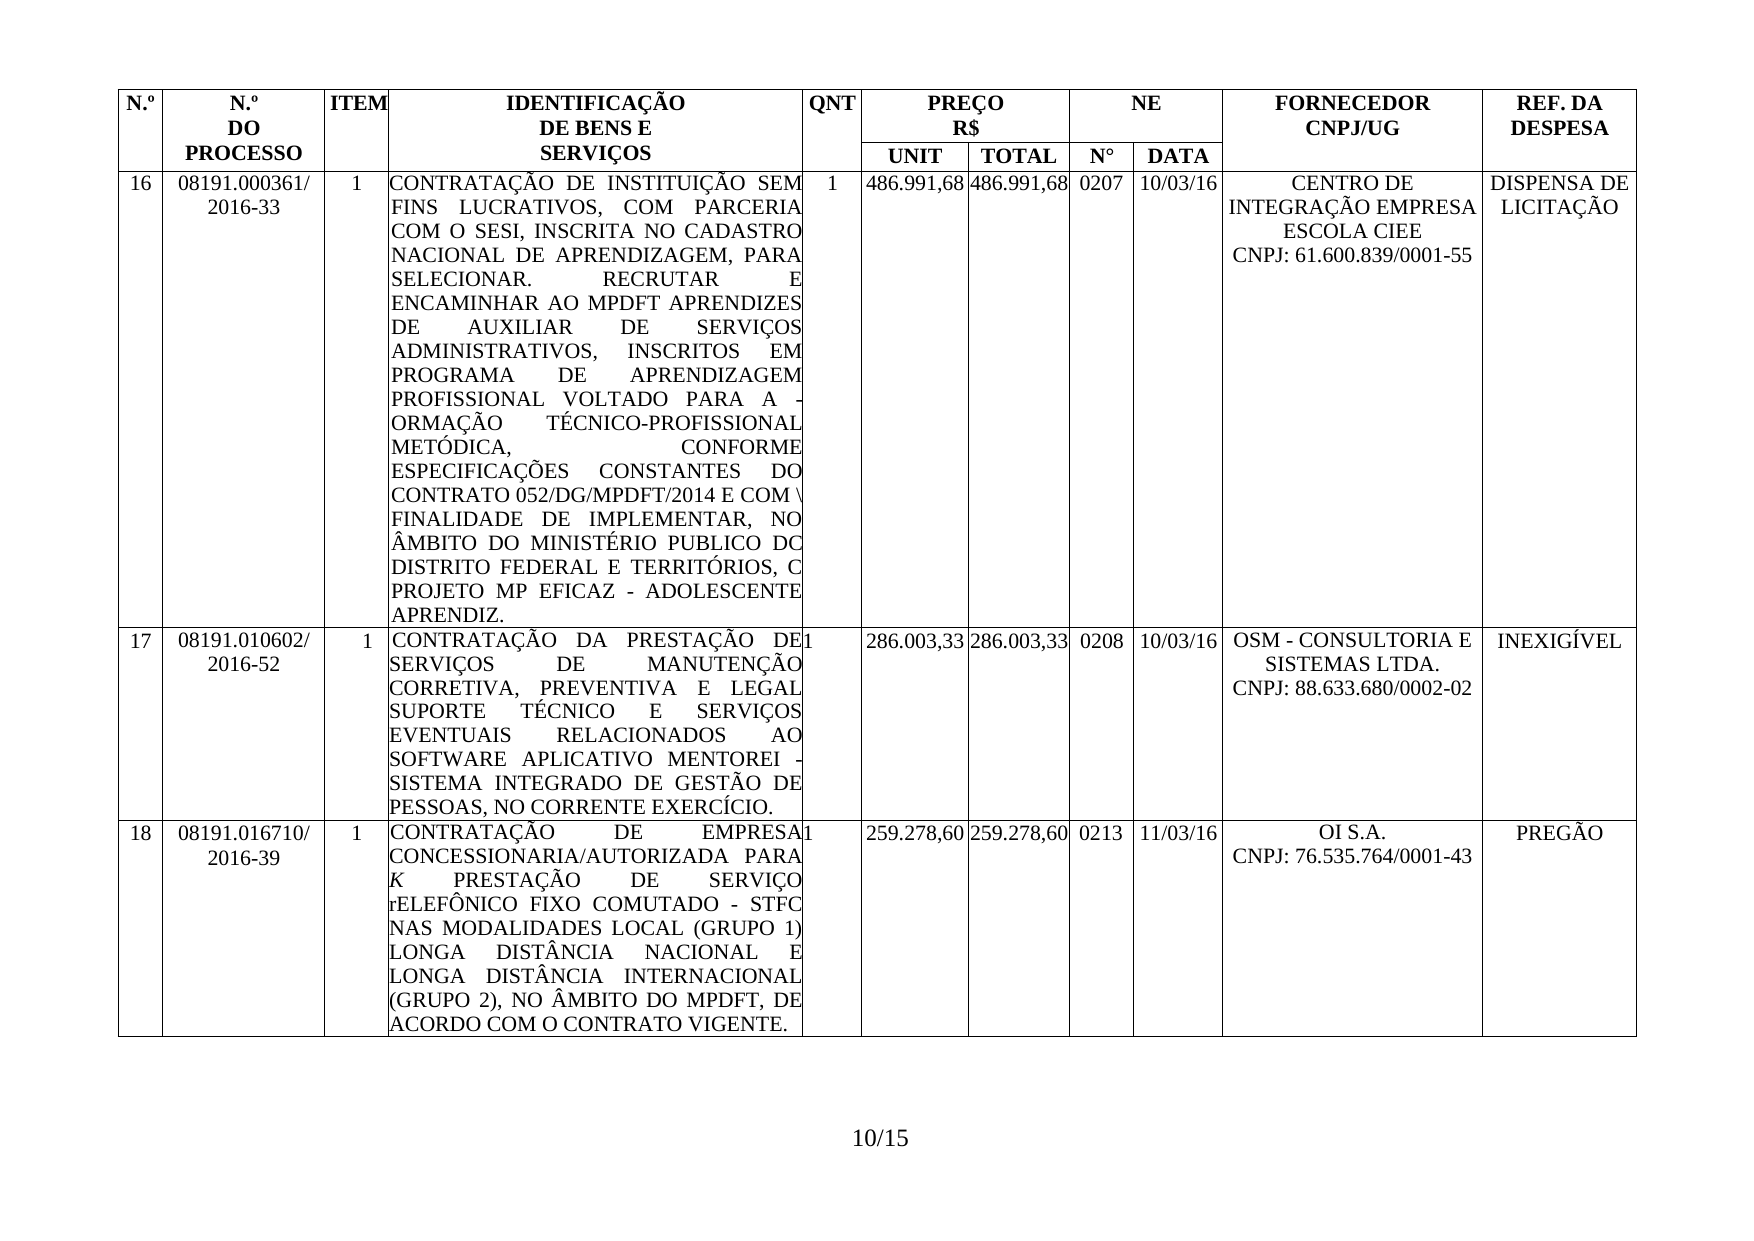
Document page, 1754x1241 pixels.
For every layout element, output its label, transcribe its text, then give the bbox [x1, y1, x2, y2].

table_cell 0207 [1070, 172, 1133, 627]
table_cell TOTAL [969, 143, 1069, 171]
table_cell 1 [325, 628, 388, 819]
table_cell 17 [119, 628, 162, 819]
table_cell 08191.016710/ 2016-39 [163, 821, 324, 1036]
table_cell 11/03/16 [1134, 821, 1222, 1036]
table_cell 259.278,60 [862, 821, 968, 1036]
table_cell 486.991,68 [862, 172, 968, 627]
table_header N.º DO PROCESSO [163, 90, 324, 171]
table_cell N° [1070, 143, 1133, 171]
table_cell 286.003,33 [969, 628, 1069, 819]
table_cell 1 [803, 821, 861, 1036]
table_cell 1 [803, 628, 861, 819]
table_cell 0208 [1070, 628, 1133, 819]
table_cell 10/03/16 [1134, 172, 1222, 627]
table_cell 18 [119, 821, 162, 1036]
table_cell 08191.010602/ 2016-52 [163, 628, 324, 819]
table_cell PREGÃO [1483, 821, 1636, 1036]
table_header ITEM [325, 90, 388, 171]
table_header FORNECEDOR CNPJ/UG [1223, 90, 1482, 171]
table_cell 1 [803, 172, 861, 627]
table_cell CONTRATAÇÃO DE EMPRESA CONCESSIONARIA/AUTORIZADA PARA K PRESTAÇÃO DE SERVIÇO rELEFÔNICO FIXO COMUTADO - STFC NAS MODALIDADES LOCAL (GRUPO 1) LONGA DISTÂNCIA NACIONAL E LONGA DISTÂNCIA INTERNACIONAL (GRUPO 2), NO ÂMBITO DO MPDFT, DE ACORDO COM O CONTRATO VIGENTE. [389, 821, 802, 1036]
table_cell CONTRATAÇÃO DE INSTITUIÇÃO SEM FINS LUCRATIVOS, COM PARCERIA COM O SESI, INSCRITA NO CADASTRO NACIONAL DE APRENDIZAGEM, PARA SELECIONAR. RECRUTAR E ENCAMINHAR AO MPDFT APRENDIZES DE AUXILIAR DE SERVIÇOS ADMINISTRATIVOS, INSCRITOS EM PROGRAMA DE APRENDIZAGEM PROFISSIONAL VOLTADO PARA A -ORMAÇÃO TÉCNICO-PROFISSIONAL METÓDICA, CONFORME ESPECIFICAÇÕES CONSTANTES DO CONTRATO 052/DG/MPDFT/2014 E COM \ FINALIDADE DE IMPLEMENTAR, NO ÂMBITO DO MINISTÉRIO PUBLICO DC DISTRITO FEDERAL E TERRITÓRIOS, C PROJETO MP EFICAZ - ADOLESCENTE APRENDIZ. [389, 172, 802, 627]
table_header REF. DA DESPESA [1483, 90, 1636, 171]
table_cell 259.278,60 [969, 821, 1069, 1036]
table_cell UNIT [862, 143, 968, 171]
table_cell 10/03/16 [1134, 628, 1222, 819]
table_cell 1 [325, 172, 388, 627]
table_cell 0213 [1070, 821, 1133, 1036]
table_cell 486.991,68 [969, 172, 1069, 627]
table_cell DATA [1134, 143, 1222, 171]
table_cell DISPENSA DE LICITAÇÃO [1483, 172, 1636, 627]
table_cell OSM - CONSULTORIA E SISTEMAS LTDA. CNPJ: 88.633.680/0002-02 [1223, 628, 1482, 819]
table_cell 16 [119, 172, 162, 627]
table_header N.º [119, 90, 162, 171]
table_header IDENTIFICAÇÃO DE BENS E SERVIÇOS [389, 90, 802, 171]
table_cell CENTRO DE INTEGRAÇÃO EMPRESA ESCOLA CIEE CNPJ: 61.600.839/0001-55 [1223, 172, 1482, 627]
table_cell 286.003,33 [862, 628, 968, 819]
table_cell CONTRATAÇÃO DA PRESTAÇÃO DE SERVIÇOS DE MANUTENÇÃO CORRETIVA, PREVENTIVA E LEGAL SUPORTE TÉCNICO E SERVIÇOS EVENTUAIS RELACIONADOS AO SOFTWARE APLICATIVO MENTOREI -SISTEMA INTEGRADO DE GESTÃO DE PESSOAS, NO CORRENTE EXERCÍCIO. [389, 628, 802, 819]
table_cell INEXIGÍVEL [1483, 628, 1636, 819]
table_header PREÇO R$ [862, 90, 1069, 142]
table_cell 1 [325, 821, 388, 1036]
table_header QNT [803, 90, 861, 171]
table_cell OI S.A. CNPJ: 76.535.764/0001-43 [1223, 821, 1482, 1036]
table_header NE [1070, 90, 1222, 142]
table_cell 08191.000361/ 2016-33 [163, 172, 324, 627]
